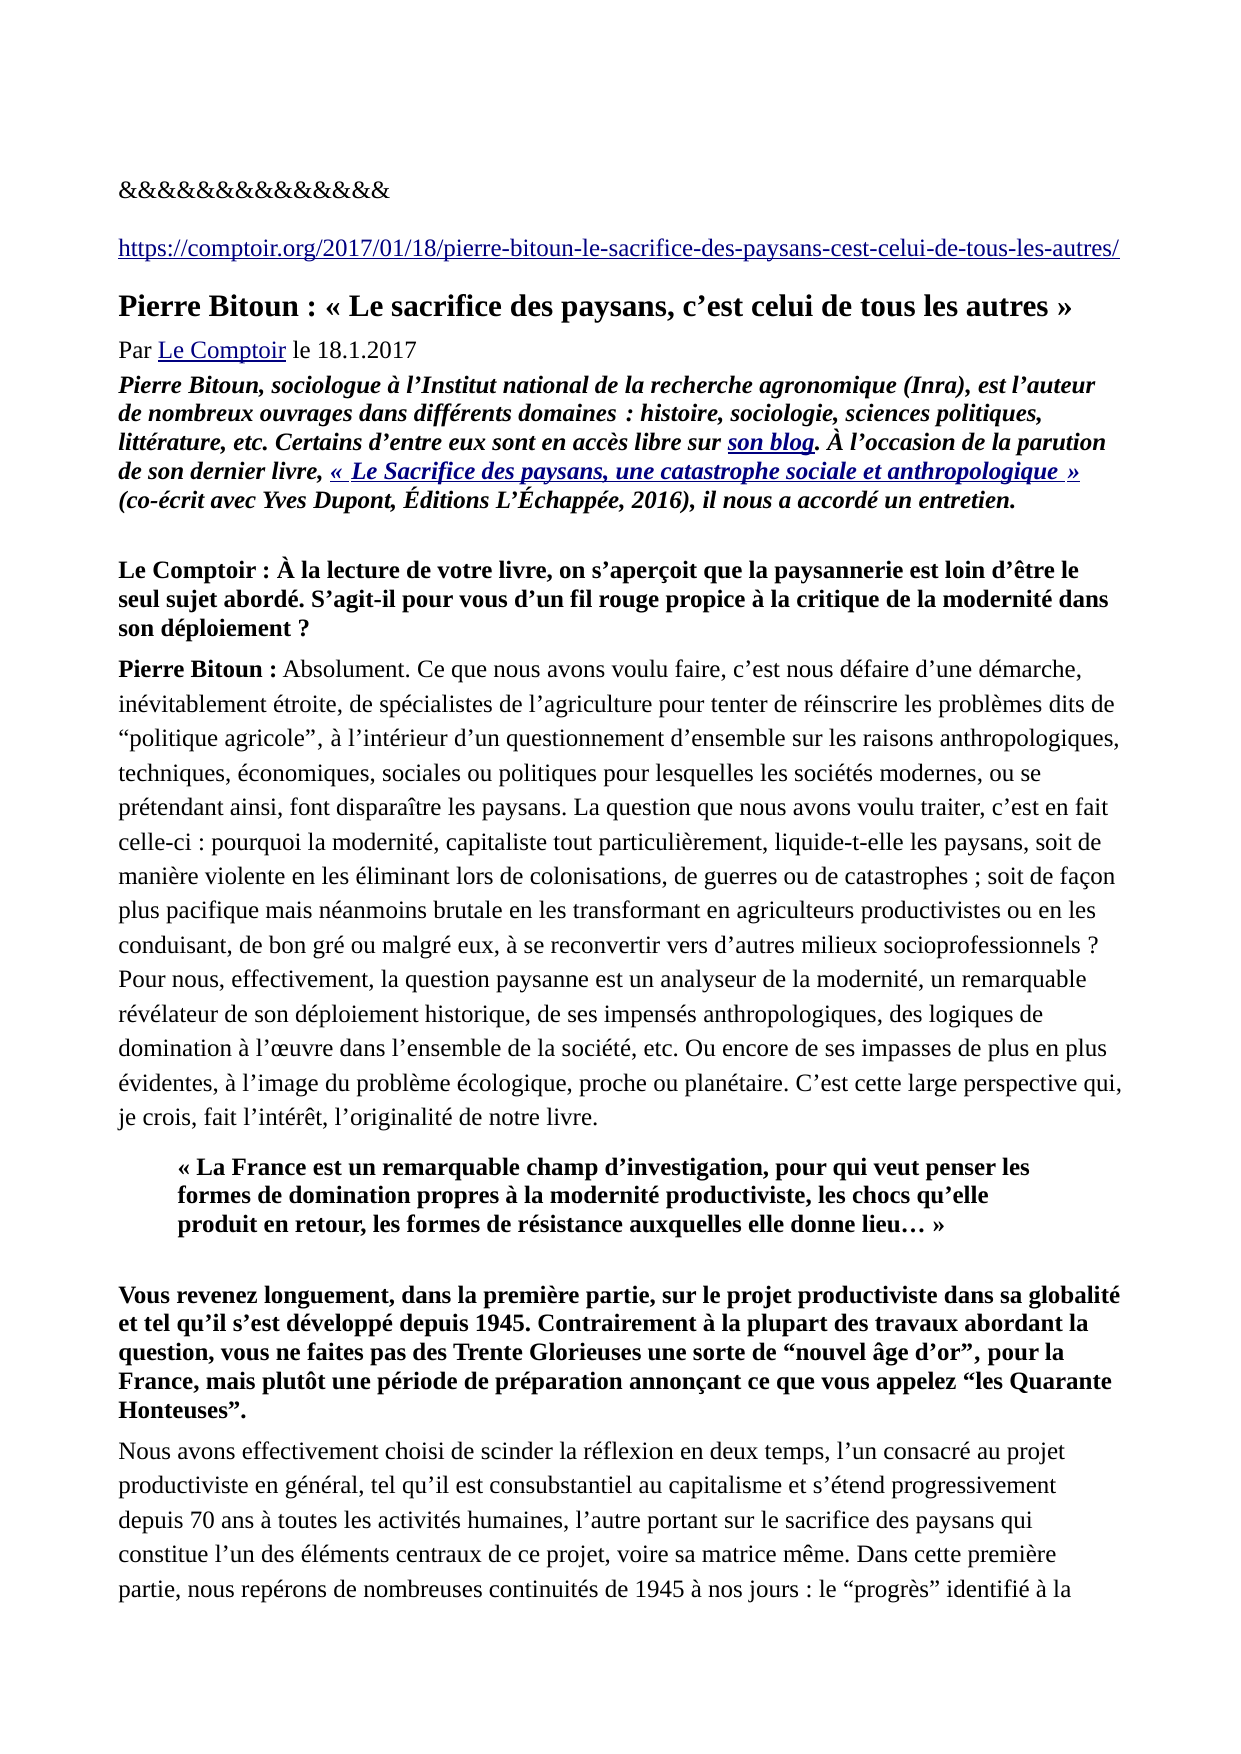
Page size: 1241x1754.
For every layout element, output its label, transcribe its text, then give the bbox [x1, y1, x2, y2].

text Pierre Bitoun : Absolument. Ce que nous avons voulu faire, c’est nous défaire d’une démarche, inévitablement étroite, de spécialistes de l’agriculture pour tenter de réinscrire les problèmes dits de “politique agricole”‚ à l’intérieur d’un questionnement d’ensemble sur les raisons anthropologiques, techniques, économiques, sociales ou politiques pour lesquelles les sociétés modernes, ou se prétendant ainsi, font disparaître les paysans. La question que nous avons voulu traiter, c’est en fait celle-ci : pourquoi la modernité, capitaliste tout particulièrement, liquide-t-elle les paysans, soit de manière violente en les éliminant lors de colonisations, de guerres ou de catastrophes ; soit de façon plus pacifique mais néanmoins brutale en les transformant en agriculteurs productivistes ou en les conduisant, de bon gré ou malgré eux, à se reconvertir vers d’autres milieux socioprofessionnels ? Pour nous, effectivement, la question paysanne est un analyseur de la modernité, un remarquable révélateur de son déploiement historique, de ses impensés anthropologiques, des logiques de domination à l’œuvre dans l’ensemble de la société, etc. Ou encore de ses impasses de plus en plus évidentes, à l’image du problème écologique, proche ou planétaire. C’est cette large perspective qui, je crois, fait l’intérêt, l’originalité de notre livre. [118, 654, 1122, 1131]
text &&&&&&&&&&&&&& [118, 176, 1122, 204]
subtitle Vous revenez longuement, dans la première partie, sur le projet productiviste dans sa globalité et tel qu’il s’est développé depuis 1945. Contrairement à la plupart des travaux abordant la question, vous ne faites pas des Trente Glorieuses une sorte de “nouvel âge d’or”‚ pour la France, mais plutôt une période de préparation annonçant ce que vous appelez “les Quarante Honteuses”. [118, 1280, 1122, 1423]
text https://comptoir.org/2017/01/18/pierre-bitoun-le-sacrifice-des-paysans-cest-celui-de-tous-les-autres/ [118, 233, 1122, 262]
text « La France est un remarquable champ d’investigation, pour qui veut penser les formes de domination propres à la modernité productiviste, les chocs qu’elle produit en retour, les formes de résistance auxquelles elle donne lieu… » [177, 1152, 1063, 1238]
subtitle Pierre Bitoun : « Le sacrifice des paysans, c’est celui de tous les autres » [118, 287, 1122, 323]
text Par Le Comptoir le 18.1.2017 [118, 335, 1122, 364]
subtitle Le Comptoir : À la lecture de votre livre, on s’aperçoit que la paysannerie est loin d’être le seul sujet abordé. S’agit-il pour vous d’un fil rouge propice à la critique de la modernité dans son déploiement ? [118, 556, 1122, 642]
text Pierre Bitoun, sociologue à l’Institut national de la recherche agronomique (Inra), est l’auteur de nombreux ouvrages dans différents domaines : histoire, sociologie, sciences politiques, littérature, etc. Certains d’entre eux sont en accès libre sur son blog. À l’occasion de la parution de son dernier livre, « Le Sacrifice des paysans, une catastrophe sociale et anthropologique » (co-écrit avec Yves Dupont, Éditions L’Échappée, 2016), il nous a accordé un entretien. [118, 370, 1122, 513]
text Nous avons effectivement choisi de scinder la réflexion en deux temps, l’un consacré au projet productiviste en général, tel qu’il est consubstantiel au capitalisme et s’étend progressivement depuis 70 ans à toutes les activités humaines, l’autre portant sur le sacrifice des paysans qui constitue l’un des éléments centraux de ce projet, voire sa matrice même. Dans cette première partie, nous repérons de nombreuses continuités de 1945 à nos jours : le “progrès” identifié à la [118, 1436, 1122, 1603]
